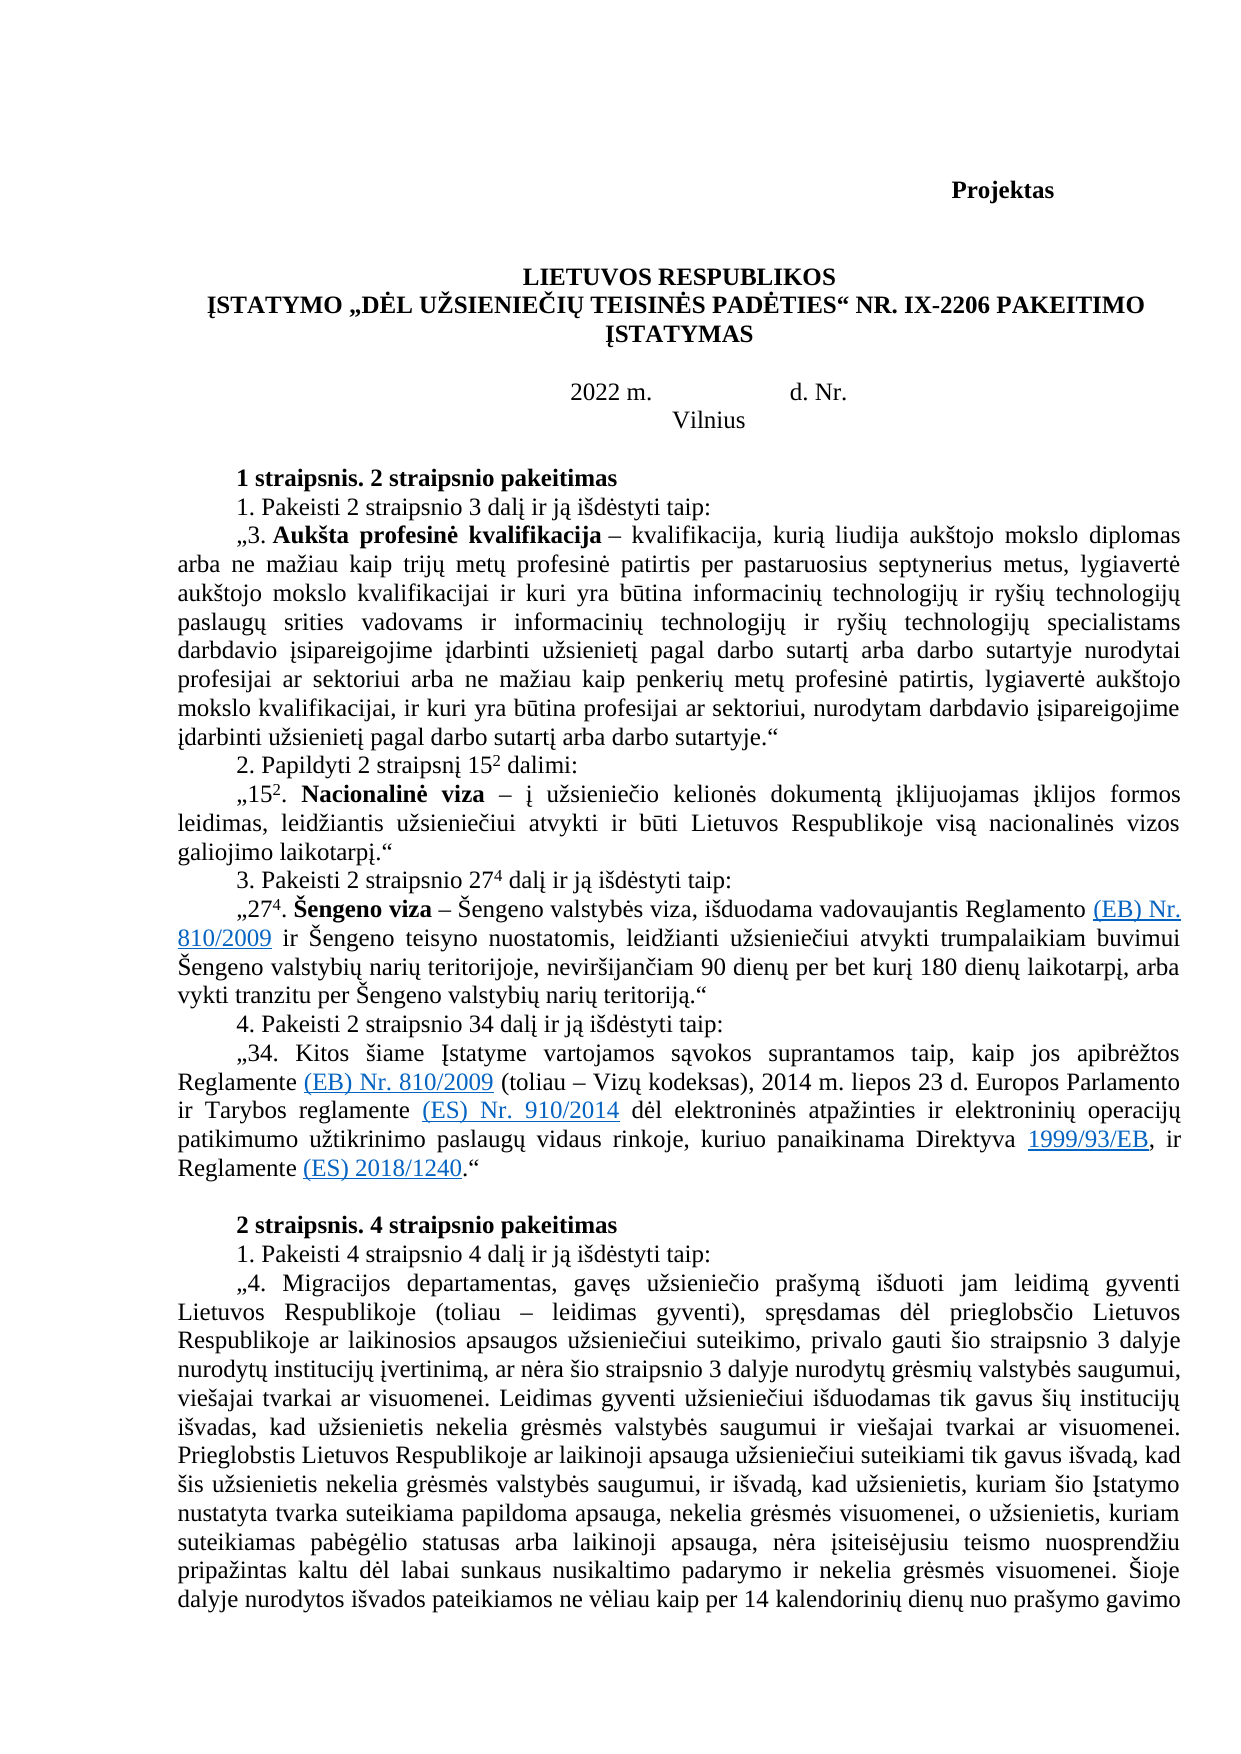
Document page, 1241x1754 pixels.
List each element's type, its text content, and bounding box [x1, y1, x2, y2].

text „274. Šengeno viza – Šengeno valstybės viza, išduodama vadovaujantis Reglamento (EB) Nr. 810/2009 ir Šengeno teisyno nuostatomis, leidžianti užsieniečiui atvykti trumpalaikiam buvimui Šengeno valstybių narių teritorijoje, neviršijančiam 90 dienų per bet kurį 180 dienų laikotarpį, arba vykti tranzitu per Šengeno valstybių narių teritoriją.“ [177, 894, 1181, 1009]
text 2 straipsnis. 4 straipsnio pakeitimas [177, 1211, 1181, 1239]
text 4. Pakeisti 2 straipsnio 34 dalį ir ją išdėstyti taip: [177, 1009, 1181, 1038]
text 1. Pakeisti 4 straipsnio 4 dalį ir ją išdėstyti taip: [177, 1239, 1181, 1268]
text 2022 m. d. Nr. [177, 377, 1181, 406]
text 3. Pakeisti 2 straipsnio 274 dalį ir ją išdėstyti taip: [177, 866, 1181, 894]
text „4. Migracijos departamentas, gavęs užsieniečio prašymą išduoti jam leidimą gyventi Lietuvos Respublikoje (toliau – leidimas gyventi), spręsdamas dėl prieglobsčio Lietuvos Respublikoje ar laikinosios apsaugos užsieniečiui suteikimo, privalo gauti šio straipsnio 3 dalyje nurodytų institucijų įvertinimą, ar nėra šio straipsnio 3 dalyje nurodytų grėsmių valstybės saugumui, viešajai tvarkai ar visuomenei. Leidimas gyventi užsieniečiui išduodamas tik gavus šių institucijų išvadas, kad užsienietis nekelia grėsmės valstybės saugumui ir viešajai tvarkai ar visuomenei. Prieglobstis Lietuvos Respublikoje ar laikinoji apsauga užsieniečiui suteikiami tik gavus išvadą, kad šis užsienietis nekelia grėsmės valstybės saugumui, ir išvadą, kad užsienietis, kuriam šio Įstatymo nustatyta tvarka suteikiama papildoma apsauga, nekelia grėsmės visuomenei, o užsienietis, kuriam suteikiamas pabėgėlio statusas arba laikinoji apsauga, nėra įsiteisėjusiu teismo nuosprendžiu pripažintas kaltu dėl labai sunkaus nusikaltimo padarymo ir nekelia grėsmės visuomenei. Šioje dalyje nurodytos išvados pateikiamos ne vėliau kaip per 14 kalendorinių dienų nuo prašymo gavimo [177, 1268, 1181, 1613]
text ĮSTATYMAS [177, 319, 1181, 348]
text ĮSTATYMO „DĖL UŽSIENIEČIŲ TEISINĖS PADĖTIES“ NR. IX-2206 PAKEITIMO [177, 291, 1181, 319]
text „34. Kitos šiame Įstatyme vartojamos sąvokos suprantamos taip, kaip jos apibrėžtos Reglamente (EB) Nr. 810/2009 (toliau – Vizų kodeksas), 2014 m. liepos 23 d. Europos Parlamento ir Tarybos reglamente (ES) Nr. 910/2014 dėl elektroninės atpažinties ir elektroninių operacijų patikimumo užtikrinimo paslaugų vidaus rinkoje, kuriuo panaikinama Direktyva 1999/93/EB, ir Reglamente (ES) 2018/1240.“ [177, 1038, 1181, 1182]
text „3. Aukšta profesinė kvalifikacija – kvalifikacija, kurią liudija aukštojo mokslo diplomas arba ne mažiau kaip trijų metų profesinė patirtis per pastaruosius septynerius metus, lygiavertė aukštojo mokslo kvalifikacijai ir kuri yra būtina informacinių technologijų ir ryšių technologijų paslaugų srities vadovams ir informacinių technologijų ir ryšių technologijų specialistams darbdavio įsipareigojime įdarbinti užsienietį pagal darbo sutartį arba darbo sutartyje nurodytai profesijai ar sektoriui arba ne mažiau kaip penkerių metų profesinė patirtis, lygiavertė aukštojo mokslo kvalifikacijai, ir kuri yra būtina profesijai ar sektoriui, nurodytam darbdavio įsipareigojime įdarbinti užsienietį pagal darbo sutartį arba darbo sutartyje.“ [177, 521, 1181, 751]
text 1. Pakeisti 2 straipsnio 3 dalį ir ją išdėstyti taip: [177, 492, 1181, 521]
text Vilnius [177, 406, 1181, 434]
text 1 straipsnis. 2 straipsnio pakeitimas [177, 463, 1181, 492]
text Projektas [871, 176, 1181, 204]
text LIETUVOS RESPUBLIKOS [177, 262, 1181, 291]
text 2. Papildyti 2 straipsnį 152 dalimi: [177, 751, 1181, 779]
text „152. Nacionalinė viza – į užsieniečio kelionės dokumentą įklijuojamas įklijos formos leidimas, leidžiantis užsieniečiui atvykti ir būti Lietuvos Respublikoje visą nacionalinės vizos galiojimo laikotarpį.“ [177, 779, 1181, 866]
